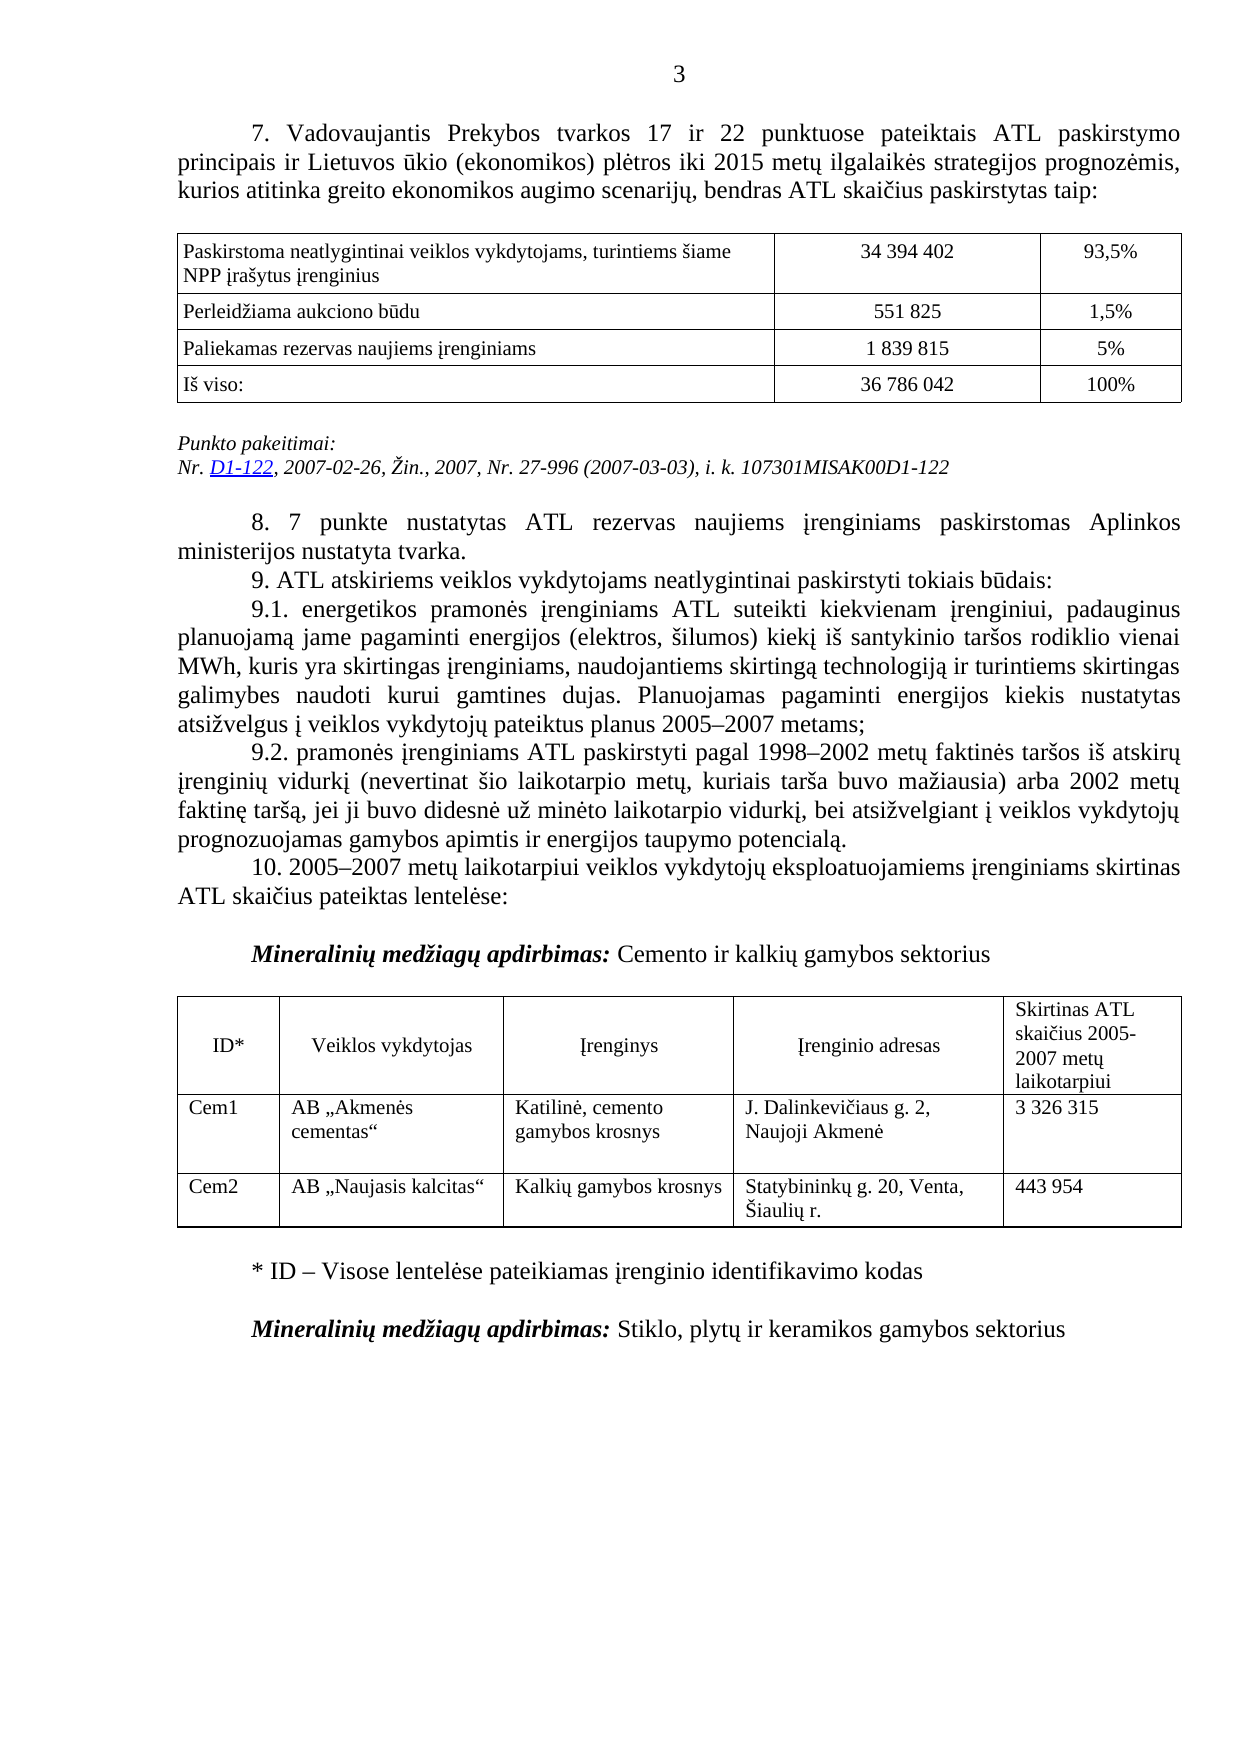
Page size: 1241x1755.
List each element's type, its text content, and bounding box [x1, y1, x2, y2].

table_header ID* [178, 997, 279, 1093]
table_cell 3 326 315 [1004, 1095, 1181, 1173]
table_cell Kalkių gamybos krosnys [504, 1174, 733, 1226]
table_cell Katilinė, cemento gamybos krosnys [504, 1095, 733, 1173]
table_cell Cem1 [178, 1095, 279, 1173]
text Nr. D1-122, 2007-02-26, Žin., 2007, Nr. 27-996 (2007-03-03), i. k. 107301MISAK00D1-122 [177, 455, 1181, 479]
text 9.1. energetikos pramonės įrenginiams ATL suteikti kiekvienam įrenginiui, padauginus planuojamą jame pagaminti energijos (elektros, šilumos) kiekį iš santykinio taršos rodiklio vienai MWh, kuris yra skirtingas įrenginiams, naudojantiems skirtingą technologiją ir turintiems skirtingas galimybes naudoti kurui gamtines dujas. Planuojamas pagaminti energijos kiekis nustatytas atsižvelgus į veiklos vykdytojų pateiktus planus 2005–2007 metams; [177, 594, 1181, 737]
table_header 93,5% [1041, 234, 1181, 293]
text 10. 2005–2007 metų laikotarpiui veiklos vykdytojų eksploatuojamiems įrenginiams skirtinas ATL skaičius pateiktas lentelėse: [177, 852, 1181, 910]
table_cell Perleidžiama aukciono būdu [178, 294, 774, 329]
table_cell 5% [1041, 330, 1181, 365]
text 7. Vadovaujantis Prekybos tvarkos 17 ir 22 punktuose pateiktais ATL paskirstymo principais ir Lietuvos ūkio (ekonomikos) plėtros iki 2015 metų ilgalaikės strategijos prognozėmis, kurios atitinka greito ekonomikos augimo scenarijų, bendras ATL skaičius paskirstytas taip: [177, 118, 1181, 204]
table_header Skirtinas ATL skaičius 2005- 2007 metų laikotarpiui [1004, 997, 1181, 1093]
text Mineralinių medžiagų apdirbimas: Cemento ir kalkių gamybos sektorius [177, 939, 1181, 967]
table_header Veiklos vykdytojas [280, 997, 503, 1093]
table_header 34 394 402 [775, 234, 1040, 293]
table_cell Iš viso: [178, 366, 774, 401]
text 8. 7 punkte nustatytas ATL rezervas naujiems įrenginiams paskirstomas Aplinkos ministerijos nustatyta tvarka. [177, 507, 1181, 565]
text Mineralinių medžiagų apdirbimas: Stiklo, plytų ir keramikos gamybos sektorius [177, 1314, 1181, 1342]
table_cell AB „Naujasis kalcitas“ [280, 1174, 503, 1226]
table_cell 36 786 042 [775, 366, 1040, 401]
table_header Paskirstoma neatlygintinai veiklos vykdytojams, turintiems šiame NPP įrašytus įrenginius [178, 234, 774, 293]
table_header Įrenginio adresas [734, 997, 1003, 1093]
table_cell Statybininkų g. 20, Venta, Šiaulių r. [734, 1174, 1003, 1226]
text * ID – Visose lentelėse pateikiamas įrenginio identifikavimo kodas [177, 1256, 1181, 1285]
table_cell 1 839 815 [775, 330, 1040, 365]
table_cell Cem2 [178, 1174, 279, 1226]
table_cell J. Dalinkevičiaus g. 2, Naujoji Akmenė [734, 1095, 1003, 1173]
text 9.2. pramonės įrenginiams ATL paskirstyti pagal 1998–2002 metų faktinės taršos iš atskirų įrenginių vidurkį (nevertinat šio laikotarpio metų, kuriais tarša buvo mažiausia) arba 2002 metų faktinę taršą, jei ji buvo didesnė už minėto laikotarpio vidurkį, bei atsižvelgiant į veiklos vykdytojų prognozuojamas gamybos apimtis ir energijos taupymo potencialą. [177, 737, 1181, 852]
table_cell AB „Akmenės cementas“ [280, 1095, 503, 1173]
table_cell 100% [1041, 366, 1181, 401]
text Punkto pakeitimai: [177, 431, 1181, 455]
table_cell Paliekamas rezervas naujiems įrenginiams [178, 330, 774, 365]
table_header Įrenginys [504, 997, 733, 1093]
table_cell 551 825 [775, 294, 1040, 329]
text 9. ATL atskiriems veiklos vykdytojams neatlygintinai paskirstyti tokiais būdais: [177, 565, 1181, 594]
table_cell 1,5% [1041, 294, 1181, 329]
table_cell 443 954 [1004, 1174, 1181, 1226]
